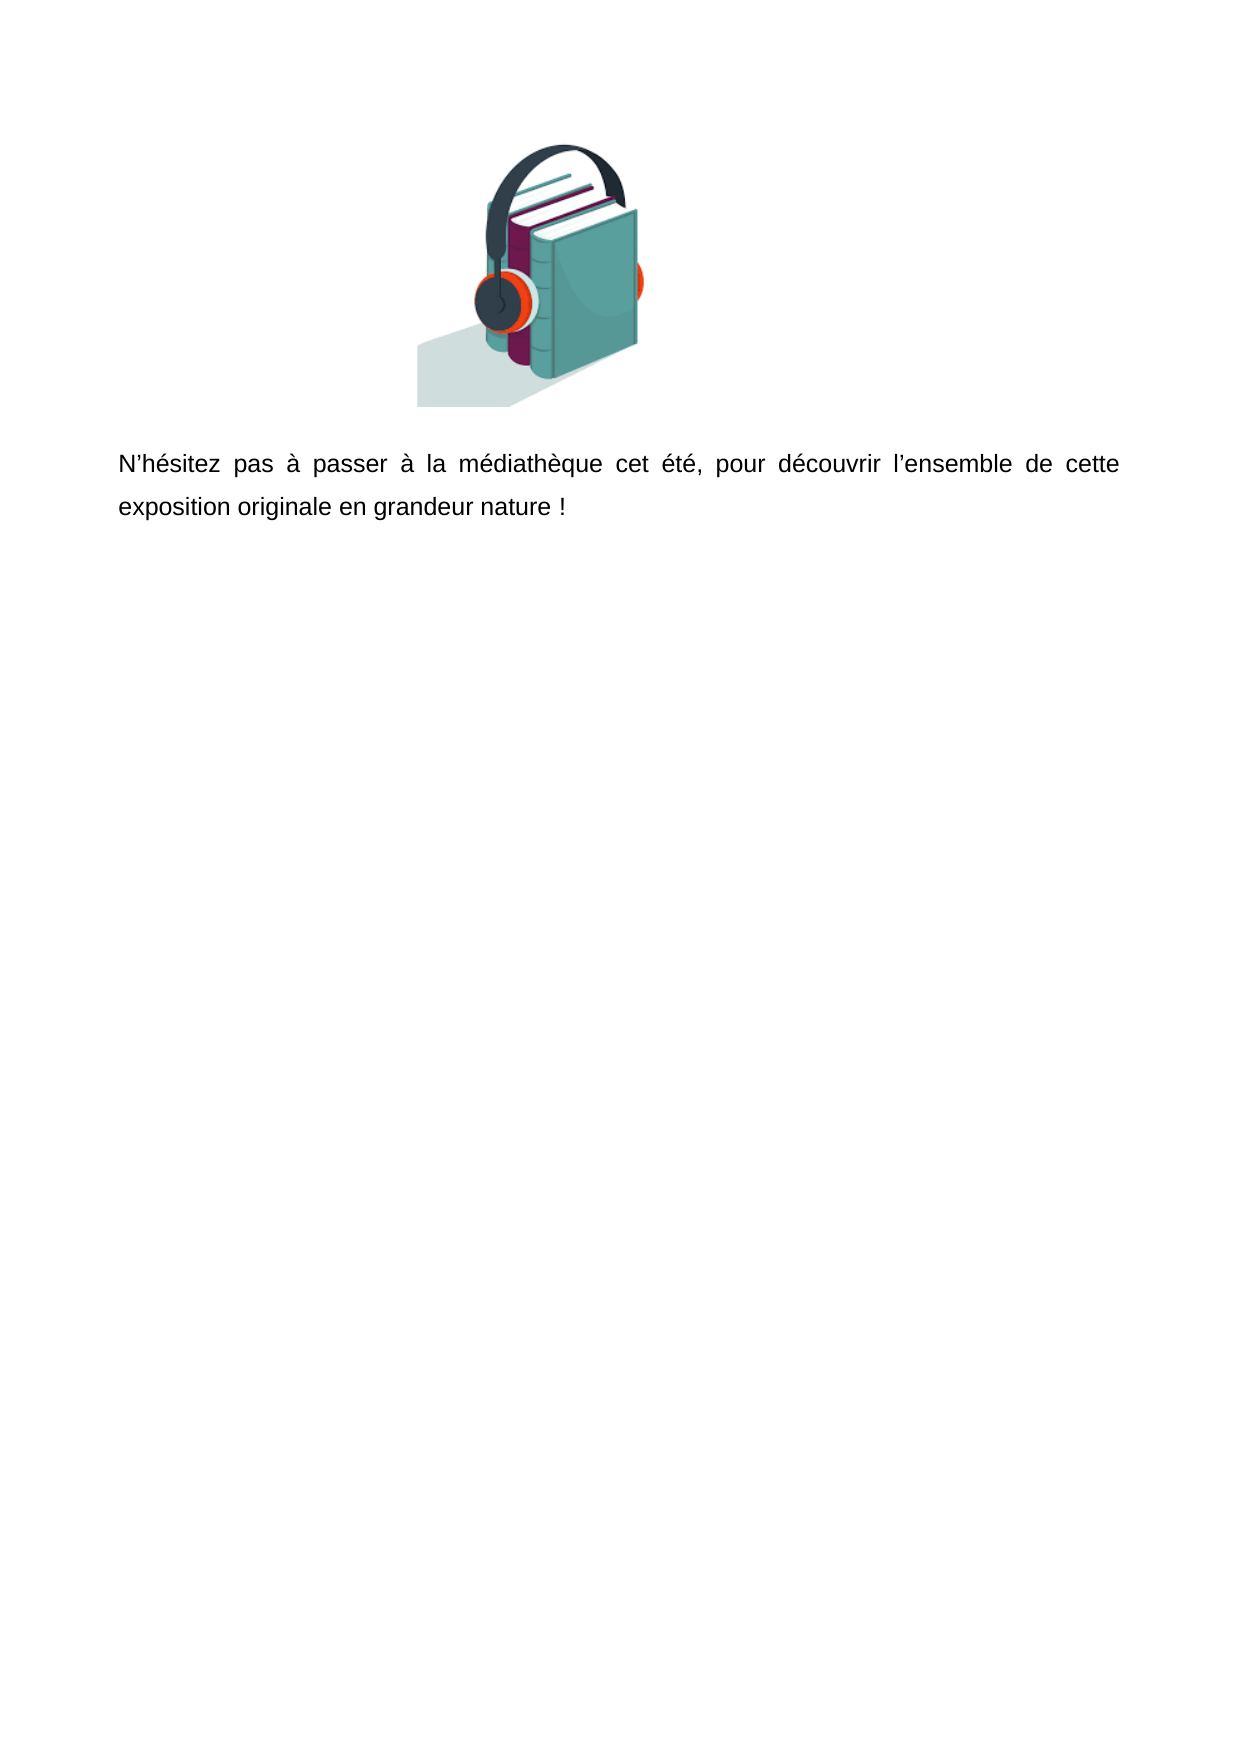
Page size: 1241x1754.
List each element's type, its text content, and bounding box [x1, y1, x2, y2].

text N’hésitez pas à passer à la médiathèque cet été, pour découvrir l’ensemble de cette exposition originale en grandeur nature ! [118, 449, 1122, 521]
